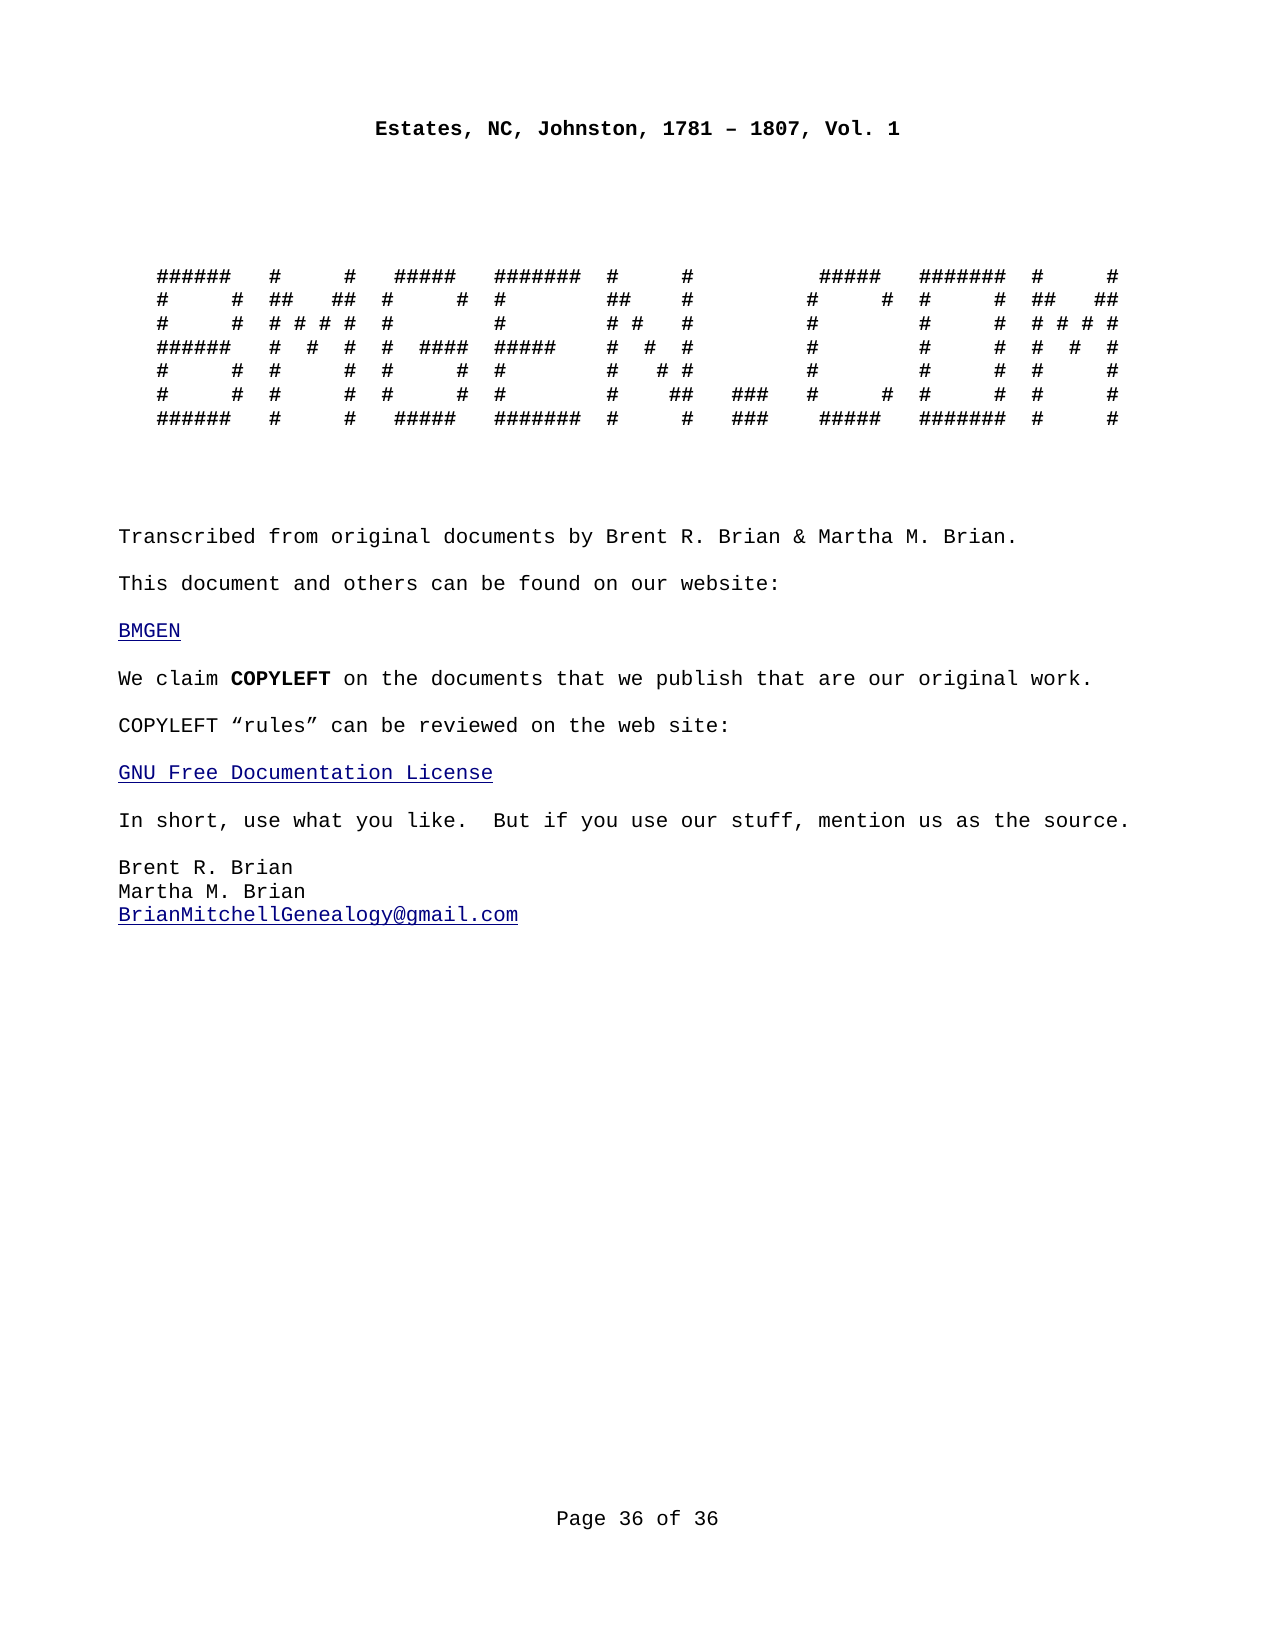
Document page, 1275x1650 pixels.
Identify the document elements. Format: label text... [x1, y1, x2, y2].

text We claim COPYLEFT on the documents that we publish that are our original work. [118, 668, 1157, 691]
text ###### # # ##### ####### # # ### ##### ####### # # [118, 408, 1157, 431]
text Martha M. Brian [118, 881, 1157, 904]
text # # ## ## # # # ## # # # # # ## ## [118, 289, 1157, 313]
text ###### # # ##### ####### # # ##### ####### # # [118, 266, 1157, 289]
text In short, use what you like. But if you use our stuff, mention us as the source. [118, 810, 1157, 833]
text COPYLEFT “rules” can be reviewed on the web site: [118, 715, 1157, 739]
text BrianMitchellGenealogy@gmail.com [118, 904, 1157, 928]
text # # # # # # # # # # # # # # # [118, 360, 1157, 384]
text # # # # # # # # # # # # # # # # # # [118, 313, 1157, 337]
text GNU Free Documentation License [118, 762, 1157, 786]
text Brent R. Brian [118, 857, 1157, 881]
text Transcribed from original documents by Brent R. Brian & Martha M. Brian. [118, 526, 1157, 549]
text # # # # # # # # ## ### # # # # # # [118, 384, 1157, 408]
text ###### # # # # #### ##### # # # # # # # # # [118, 337, 1157, 360]
text BMGEN [118, 621, 1157, 644]
text This document and others can be found on our website: [118, 573, 1157, 597]
